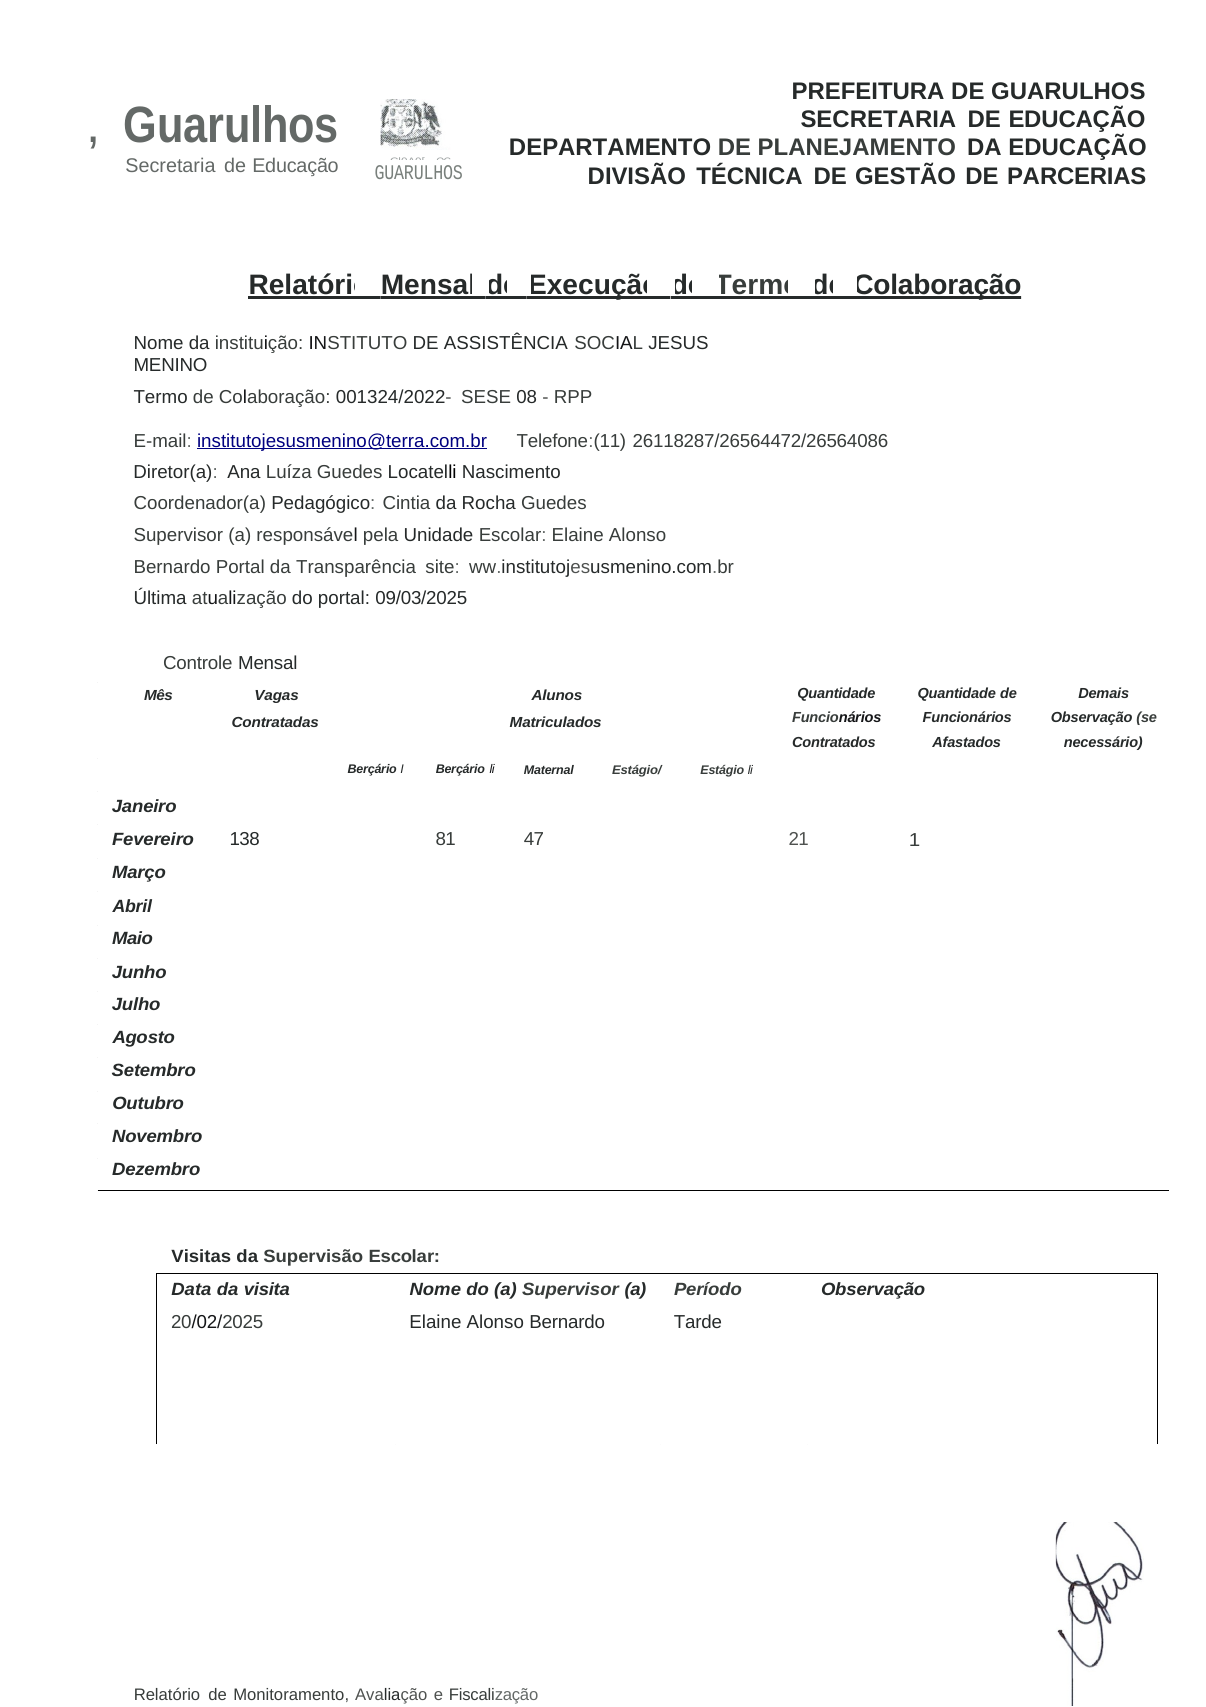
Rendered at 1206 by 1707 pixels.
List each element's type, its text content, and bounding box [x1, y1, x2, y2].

text Quantidade de Funcionários Afastados [899, 684, 1035, 750]
text Dezembro [112, 1159, 215, 1179]
text Berçário li [436, 762, 510, 777]
text Setembro [111, 1060, 215, 1080]
text Março [112, 862, 215, 882]
text Cl0A0[ OC [390, 156, 452, 160]
text Diretor(a): Ana Luíza Guedes Locatelli Nascimento Coordenador(a) Pedagógico: Cintia da Rocha Guedes [133, 461, 691, 514]
text Alunos Matriculados [509, 687, 604, 731]
text Berçário I [347, 762, 422, 777]
text Maio [112, 928, 215, 948]
text Supervisor (a) responsável pela Unidade Escolar: Elaine Alonso Bernardo Portal da Transparência site: ww.institutojesusmenino.com.br [133, 523, 746, 577]
text Visitas da Supervisão Escolar: [171, 1245, 443, 1266]
text Relatório de Monitoramento, Avaliação e Fiscalização [133, 1685, 542, 1704]
text 21 [788, 828, 896, 849]
text PREFEITURA DE GUARULHOS SECRETARIA DE EDUCAÇÃO [780, 77, 1145, 132]
text Vagas Contratadas [231, 687, 333, 730]
text Tarde [674, 1311, 807, 1332]
text 47 [523, 828, 598, 849]
text Janeiro [112, 796, 215, 816]
text Elaine Alonso Bernardo [409, 1311, 661, 1332]
text 81 [435, 828, 510, 849]
text Termo de Colaboração: 001324/2022- SESE 08 - RPP Endereço da Unidade Escolar: Rua: Onório Marsella 282 [133, 375, 669, 421]
text Maternal [524, 763, 598, 777]
text Novembro [112, 1126, 215, 1146]
text Demais Observação (se necessário) [1049, 684, 1158, 750]
text Agosto [112, 1027, 215, 1047]
text , [86, 94, 102, 153]
text Última atualização do portal: 09/03/2025 [133, 587, 746, 609]
text Nome do (a) Supervisor (a) [409, 1278, 661, 1299]
text E-mail: institutojesusmenino@terra.com.br [133, 429, 489, 451]
text Data da visita [171, 1278, 395, 1299]
text Mês [103, 687, 215, 704]
text Junho [112, 962, 215, 982]
text Estágio li [700, 763, 775, 777]
text Nome da instituição: INSTITUTO DE ASSISTÊNCIA SOCIAL JESUS MENINO [133, 332, 784, 375]
text DEPARTAMENTO DE PLANEJAMENTO DA EDUCAÇÃO DIVISÃO TÉCNICA DE GESTÃO DE PARCERIAS [490, 133, 1146, 190]
text Abril [112, 895, 215, 916]
text Secretaria de Educação [125, 154, 342, 177]
text Quantidade Funcionários Contratados [792, 684, 896, 750]
text Período [674, 1278, 807, 1299]
text Telefone:(11) 26118287/26564472/26564086 [516, 429, 896, 451]
text Outubro [112, 1093, 215, 1113]
text 1 [908, 828, 1035, 850]
text Estágio/ [612, 763, 687, 777]
text Relatório Mensal de Execução do Termo de Colaboração [248, 268, 1031, 300]
text Observação [821, 1278, 1157, 1299]
text 138 [229, 828, 333, 849]
text Controle Mensal [163, 652, 300, 674]
text 20/02/2025 [171, 1311, 395, 1332]
text Guarulhos [124, 94, 342, 153]
text GUARULHOS [374, 162, 465, 186]
text Fevereiro [112, 829, 215, 849]
text Julho [112, 994, 215, 1014]
